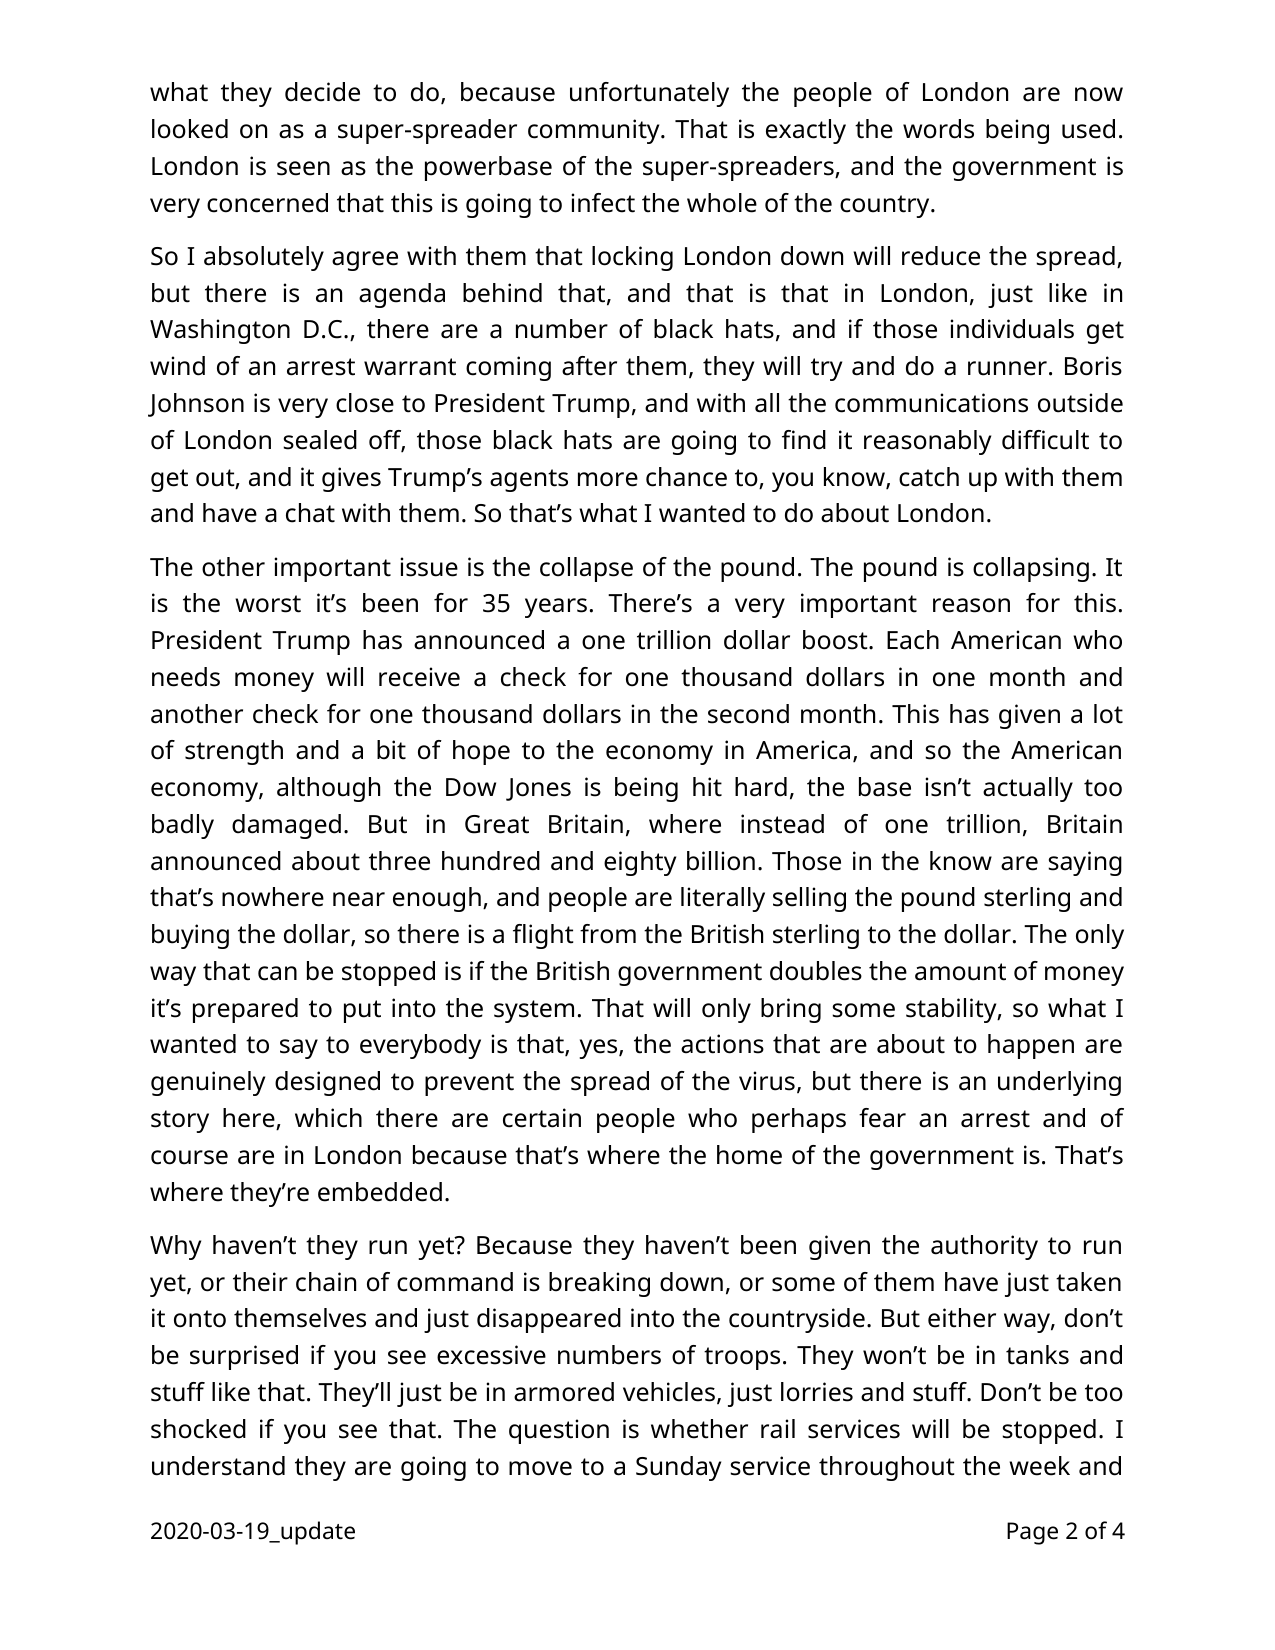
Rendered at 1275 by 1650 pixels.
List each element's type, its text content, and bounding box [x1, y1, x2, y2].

text what they decide to do, because unfortunately the people of London are now looked on as a super-spreader community. That is exactly the words being used. London is seen as the powerbase of the super-spreaders, and the government is very concerned that this is going to infect the whole of the country. [150, 75, 1125, 219]
text The other important issue is the collapse of the pound. The pound is collapsing. It is the worst it’s been for 35 years. There’s a very important reason for this. President Trump has announced a one trillion dollar boost. Each American who needs money will receive a check for one thousand dollars in one month and another check for one thousand dollars in the second month. This has given a lot of strength and a bit of hope to the economy in America, and so the American economy, although the Dow Jones is being hit hard, the base isn’t actually too badly damaged. But in Great Britain, where instead of one trillion, Britain announced about three hundred and eighty billion. Those in the know are saying that’s nowhere near enough, and people are literally selling the pound sterling and buying the dollar, so there is a flight from the British sterling to the dollar. The only way that can be stopped is if the British government doubles the amount of money it’s prepared to put into the system. That will only bring some stability, so what I wanted to say to everybody is that, yes, the actions that are about to happen are genuinely designed to prevent the spread of the virus, but there is an underlying story here, which there are certain people who perhaps fear an arrest and of course are in London because that’s where the home of the government is. That’s where they’re embedded. [150, 549, 1125, 1208]
text Why haven’t they run yet? Because they haven’t been given the authority to run yet, or their chain of command is breaking down, or some of them have just taken it onto themselves and just disappeared into the countryside. But either way, don’t be surprised if you see excessive numbers of troops. They won’t be in tanks and stuff like that. They’ll just be in armored vehicles, just lorries and stuff. Don’t be too shocked if you see that. The question is whether rail services will be stopped. I understand they are going to move to a Sunday service throughout the week and [150, 1227, 1125, 1482]
text So I absolutely agree with them that locking London down will reduce the spread, but there is an agenda behind that, and that is that in London, just like in Washington D.C., there are a number of black hats, and if those individuals get wind of an arrest warrant coming after them, they will try and do a runner. Boris Johnson is very close to President Trump, and with all the communications outside of London sealed off, those black hats are going to find it reasonably difficult to get out, and it gives Trump’s agents more chance to, you know, catch up with them and have a chat with them. So that’s what I wanted to do about London. [150, 238, 1125, 530]
